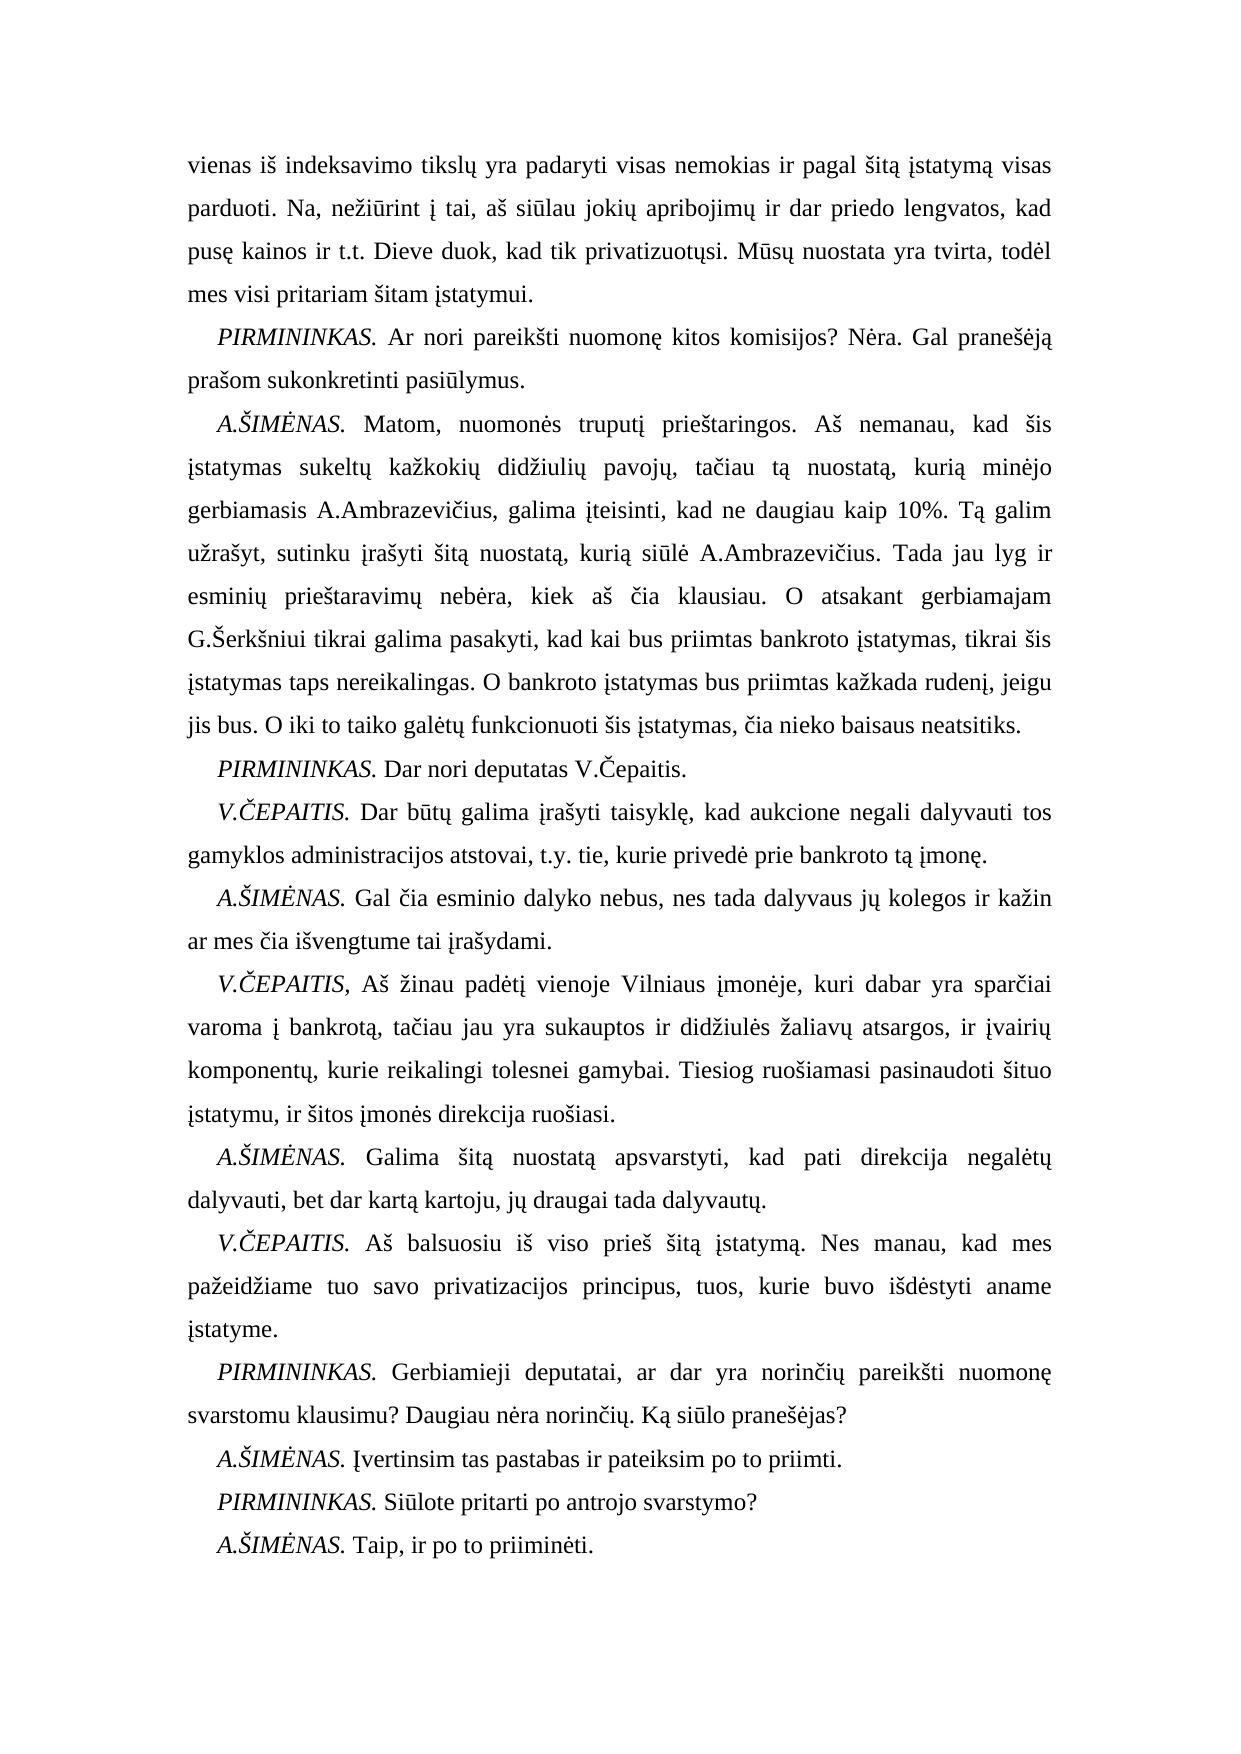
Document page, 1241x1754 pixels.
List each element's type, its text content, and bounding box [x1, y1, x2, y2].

text V.ČEPAITIS. Dar būtų galima įrašyti taisyklę, kad aukcione negali dalyvauti tos gamyklos administracijos atstovai, t.y. tie, kurie privedė prie bankroto tą įmonę. [187, 797, 1053, 869]
text PIRMININKAS. Gerbiamieji deputatai, ar dar yra norinčių pareikšti nuomonę svarstomu klausimu? Daugiau nėra norinčių. Ką siūlo pranešėjas? [187, 1357, 1053, 1429]
text V.ČEPAITIS. Aš balsuosiu iš viso prieš šitą įstatymą. Nes manau, kad mes pažeidžiame tuo savo privatizacijos principus, tuos, kurie buvo išdėstyti aname įstatyme. [187, 1228, 1053, 1343]
text PIRMININKAS. Siūlote pritarti po antrojo svarstymo? [187, 1487, 1053, 1516]
text PIRMININKAS. Ar nori pareikšti nuomonę kitos komisijos? Nėra. Gal pranešėją prašom sukonkretinti pasiūlymus. [187, 322, 1053, 394]
text vienas iš indeksavimo tikslų yra padaryti visas nemokias ir pagal šitą įstatymą visas parduoti. Na, nežiūrint į tai, aš siūlau jokių apribojimų ir dar priedo lengvatos, kad pusę kainos ir t.t. Dieve duok, kad tik privatizuotųsi. Mūsų nuostata yra tvirta, todėl mes visi pritariam šitam įstatymui. [187, 150, 1053, 308]
text A.ŠIMĖNAS. Matom, nuomonės truputį prieštaringos. Aš nemanau, kad šis įstatymas sukeltų kažkokių didžiulių pavojų, tačiau tą nuostatą, kurią minėjo gerbiamasis A.Ambrazevičius, galima įteisinti, kad ne daugiau kaip 10%. Tą galim užrašyt, sutinku įrašyti šitą nuostatą, kurią siūlė A.Ambrazevičius. Tada jau lyg ir esminių prieštaravimų nebėra, kiek aš čia klausiau. O atsakant gerbiamajam G.Šerkšniui tikrai galima pasakyti, kad kai bus priimtas bankroto įstatymas, tikrai šis įstatymas taps nereikalingas. O bankroto įstatymas bus priimtas kažkada rudenį, jeigu jis bus. O iki to taiko galėtų funkcionuoti šis įstatymas, čia nieko baisaus neatsitiks. [187, 409, 1053, 739]
text A.ŠIMĖNAS. Įvertinsim tas pastabas ir pateiksim po to priimti. [187, 1444, 1053, 1472]
text V.ČEPAITIS, Aš žinau padėtį vienoje Vilniaus įmonėje, kuri dabar yra sparčiai varoma į bankrotą, tačiau jau yra sukauptos ir didžiulės žaliavų atsargos, ir įvairių komponentų, kurie reikalingi tolesnei gamybai. Tiesiog ruošiamasi pasinaudoti šituo įstatymu, ir šitos įmonės direkcija ruošiasi. [187, 969, 1053, 1127]
text PIRMININKAS. Dar nori deputatas V.Čepaitis. [187, 754, 1053, 782]
text A.ŠIMĖNAS. Taip, ir po to priiminėti. [187, 1530, 1053, 1559]
text A.ŠIMĖNAS. Galima šitą nuostatą apsvarstyti, kad pati direkcija negalėtų dalyvauti, bet dar kartą kartoju, jų draugai tada dalyvautų. [187, 1142, 1053, 1214]
text A.ŠIMĖNAS. Gal čia esminio dalyko nebus, nes tada dalyvaus jų kolegos ir kažin ar mes čia išvengtume tai įrašydami. [187, 883, 1053, 955]
